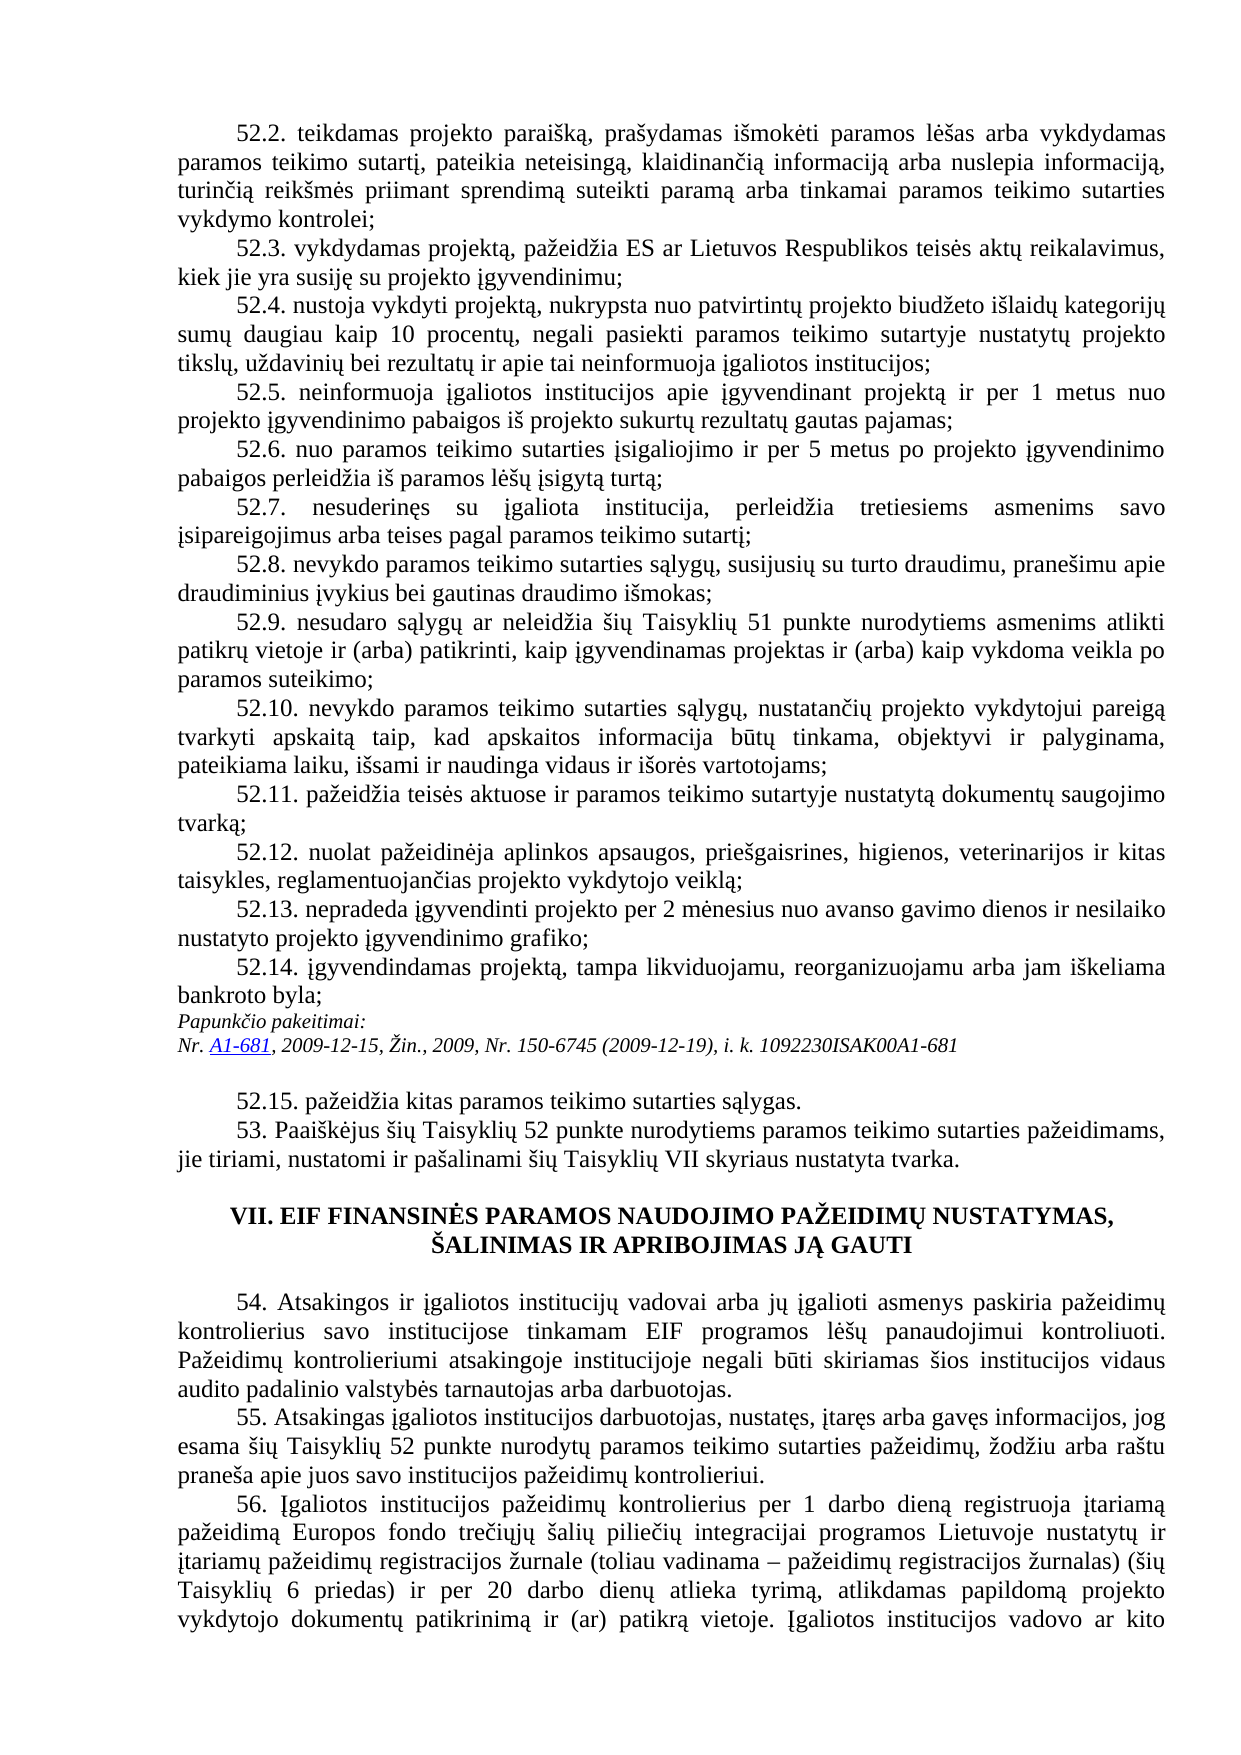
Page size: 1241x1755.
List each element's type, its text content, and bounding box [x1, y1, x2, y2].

text 52.12. nuolat pažeidinėja aplinkos apsaugos, priešgaisrines, higienos, veterinarijos ir kitas taisykles, reglamentuojančias projekto vykdytojo veiklą; [177, 837, 1166, 894]
text 53. Paaiškėjus šių Taisyklių 52 punkte nurodytiems paramos teikimo sutarties pažeidimams, jie tiriami, nustatomi ir pašalinami šių Taisyklių VII skyriaus nustatyta tvarka. [177, 1115, 1166, 1172]
text 52.11. pažeidžia teisės aktuose ir paramos teikimo sutartyje nustatytą dokumentų saugojimo tvarką; [177, 779, 1166, 837]
text 55. Atsakingas įgaliotos institucijos darbuotojas, nustatęs, įtaręs arba gavęs informacijos, jog esama šių Taisyklių 52 punkte nurodytų paramos teikimo sutarties pažeidimų, žodžiu arba raštu praneša apie juos savo institucijos pažeidimų kontrolieriui. [177, 1402, 1166, 1489]
text 52.15. pažeidžia kitas paramos teikimo sutarties sąlygas. [177, 1086, 1166, 1115]
text 54. Atsakingos ir įgaliotos institucijų vadovai arba jų įgalioti asmenys paskiria pažeidimų kontrolierius savo institucijose tinkamam EIF programos lėšų panaudojimui kontroliuoti. Pažeidimų kontrolieriumi atsakingoje institucijoje negali būti skiriamas šios institucijos vidaus audito padalinio valstybės tarnautojas arba darbuotojas. [177, 1287, 1166, 1402]
text 52.13. nepradeda įgyvendinti projekto per 2 mėnesius nuo avanso gavimo dienos ir nesilaiko nustatyto projekto įgyvendinimo grafiko; [177, 894, 1166, 952]
text 52.8. nevykdo paramos teikimo sutarties sąlygų, susijusių su turto draudimu, pranešimu apie draudiminius įvykius bei gautinas draudimo išmokas; [177, 549, 1166, 607]
text 52.4. nustoja vykdyti projektą, nukrypsta nuo patvirtintų projekto biudžeto išlaidų kategorijų sumų daugiau kaip 10 procentų, negali pasiekti paramos teikimo sutartyje nustatytų projekto tikslų, uždavinių bei rezultatų ir apie tai neinformuoja įgaliotos institucijos; [177, 291, 1166, 377]
text 52.6. nuo paramos teikimo sutarties įsigaliojimo ir per 5 metus po projekto įgyvendinimo pabaigos perleidžia iš paramos lėšų įsigytą turtą; [177, 434, 1166, 492]
text Nr. A1-681, 2009-12-15, Žin., 2009, Nr. 150-6745 (2009-12-19), i. k. 1092230ISAK00A1-681 [177, 1033, 1166, 1057]
text 52.7. nesuderinęs su įgaliota institucija, perleidžia tretiesiems asmenims savo įsipareigojimus arba teises pagal paramos teikimo sutartį; [177, 492, 1166, 549]
text 52.2. teikdamas projekto paraišką, prašydamas išmokėti paramos lėšas arba vykdydamas paramos teikimo sutartį, pateikia neteisingą, klaidinančią informaciją arba nuslepia informaciją, turinčią reikšmės priimant sprendimą suteikti paramą arba tinkamai paramos teikimo sutarties vykdymo kontrolei; [177, 118, 1166, 233]
text 52.5. neinformuoja įgaliotos institucijos apie įgyvendinant projektą ir per 1 metus nuo projekto įgyvendinimo pabaigos iš projekto sukurtų rezultatų gautas pajamas; [177, 377, 1166, 434]
text VII. EIF FINANSINĖS PARAMOS NAUDOJIMO PAŽEIDIMŲ NUSTATYMAS, ŠALINIMAS IR APRIBOJIMAS JĄ GAUTI [177, 1201, 1166, 1259]
text 52.14. įgyvendindamas projektą, tampa likviduojamu, reorganizuojamu arba jam iškeliama bankroto byla; [177, 952, 1166, 1009]
text 56. Įgaliotos institucijos pažeidimų kontrolierius per 1 darbo dieną registruoja įtariamą pažeidimą Europos fondo trečiųjų šalių piliečių integracijai programos Lietuvoje nustatytų ir įtariamų pažeidimų registracijos žurnale (toliau vadinama – pažeidimų registracijos žurnalas) (šių Taisyklių 6 priedas) ir per 20 darbo dienų atlieka tyrimą, atlikdamas papildomą projekto vykdytojo dokumentų patikrinimą ir (ar) patikrą vietoje. Įgaliotos institucijos vadovo ar kito [177, 1489, 1166, 1632]
text 52.3. vykdydamas projektą, pažeidžia ES ar Lietuvos Respublikos teisės aktų reikalavimus, kiek jie yra susiję su projekto įgyvendinimu; [177, 233, 1166, 291]
text Papunkčio pakeitimai: [177, 1009, 1166, 1033]
text 52.10. nevykdo paramos teikimo sutarties sąlygų, nustatančių projekto vykdytojui pareigą tvarkyti apskaitą taip, kad apskaitos informacija būtų tinkama, objektyvi ir palyginama, pateikiama laiku, išsami ir naudinga vidaus ir išorės vartotojams; [177, 693, 1166, 779]
text 52.9. nesudaro sąlygų ar neleidžia šių Taisyklių 51 punkte nurodytiems asmenims atlikti patikrų vietoje ir (arba) patikrinti, kaip įgyvendinamas projektas ir (arba) kaip vykdoma veikla po paramos suteikimo; [177, 607, 1166, 693]
